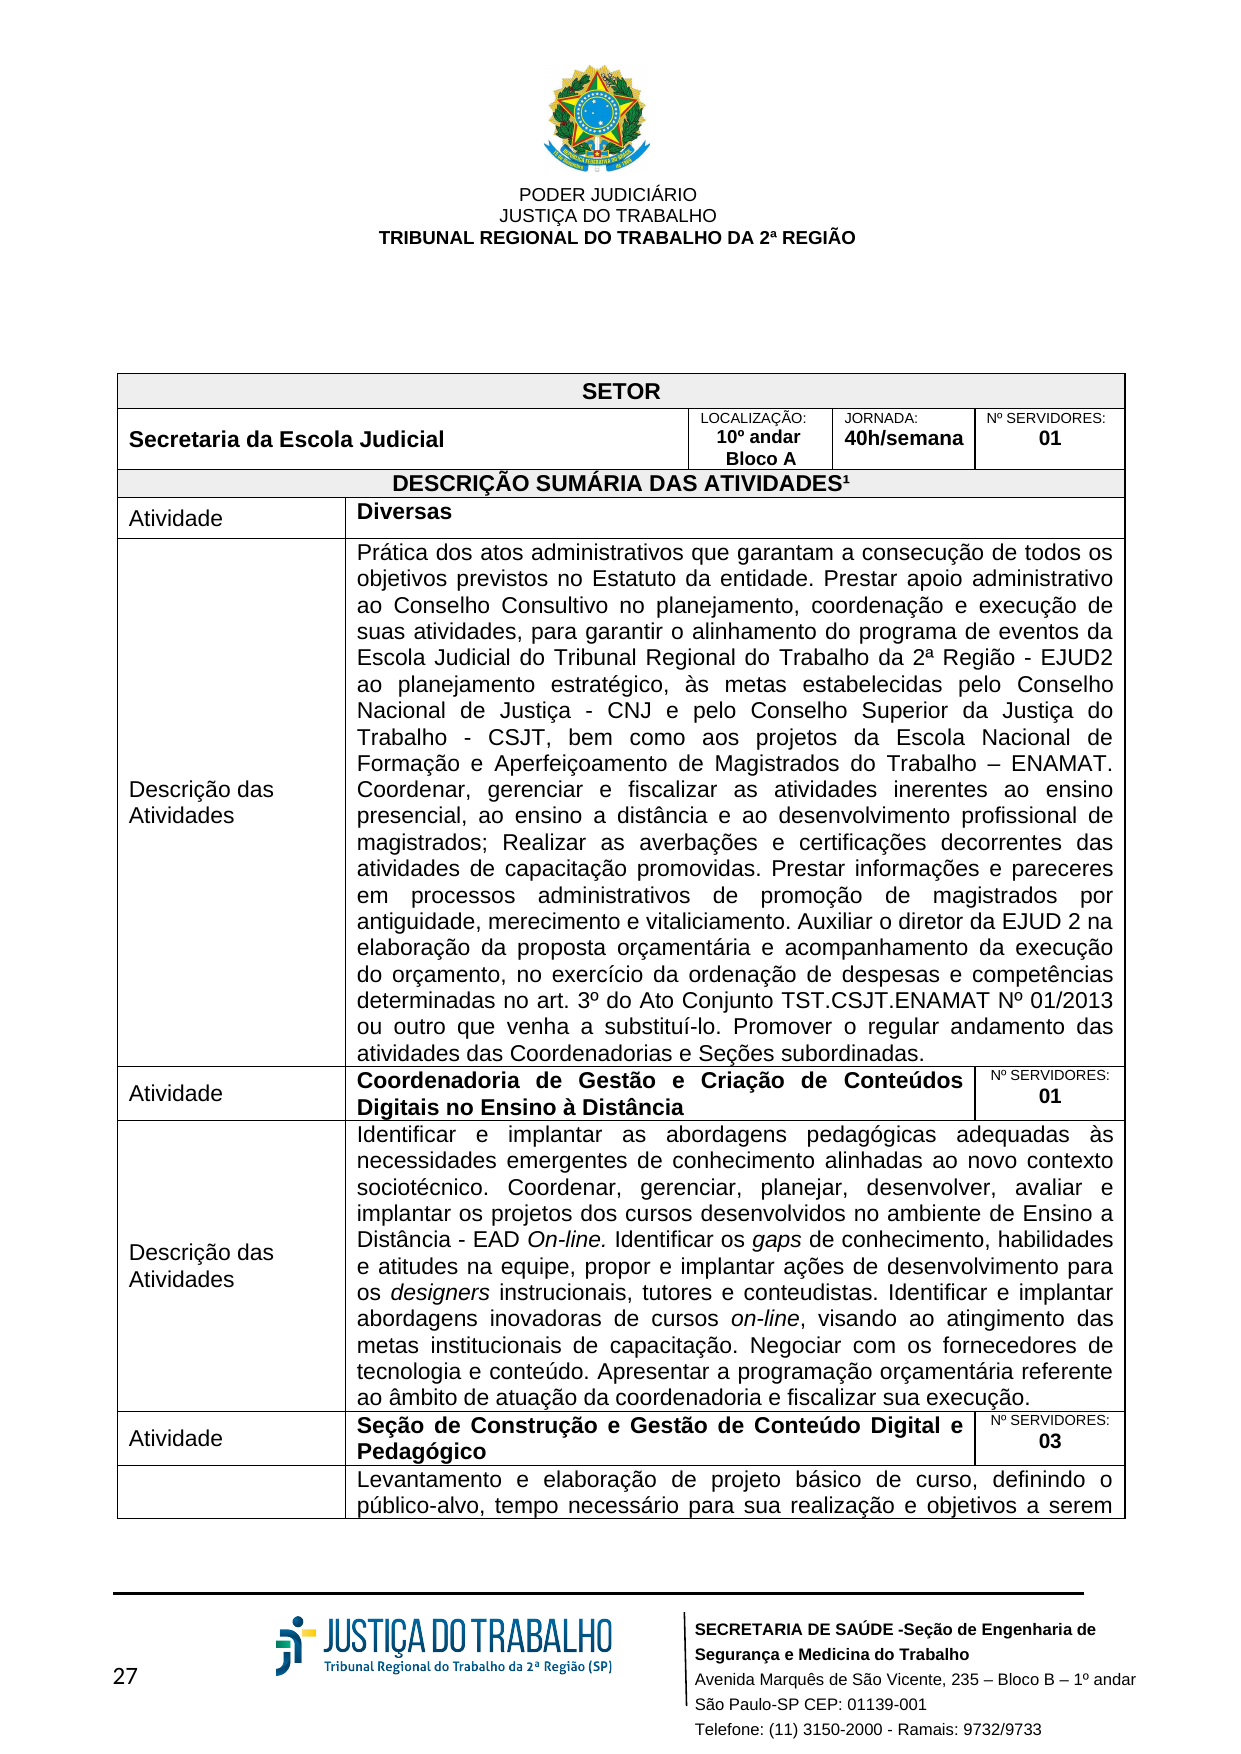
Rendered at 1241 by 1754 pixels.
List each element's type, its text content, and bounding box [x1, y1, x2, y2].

table_cell Diversas [346, 498, 1124, 538]
table_cell Secretaria da Escola Judicial [118, 409, 688, 469]
picture [543, 65, 650, 172]
table_cell Nº SERVIDORES: 01 [976, 409, 1124, 469]
table_cell Descrição das Atividades [118, 539, 345, 1066]
table_cell JORNADA: 40h/semana [833, 409, 974, 469]
table_cell DESCRIÇÃO SUMÁRIA DAS ATIVIDADES¹ [118, 470, 1124, 497]
table_cell Levantamento e elaboração de projeto básico de curso, definindo o público-alvo, tempo necessário para sua realização e objetivos a serem [346, 1466, 1124, 1518]
table_cell Atividade [118, 1067, 345, 1120]
table_cell [118, 1466, 345, 1518]
table_cell Identificar e implantar as abordagens pedagógicas adequadas às necessidades emergentes de conhecimento alinhadas ao novo contexto sociotécnico. Coordenar, gerenciar, planejar, desenvolver, avaliar e implantar os projetos dos cursos desenvolvidos no ambiente de Ensino a Distância - EAD On-line. Identificar os gaps de conhecimento, habilidades e atitudes na equipe, propor e implantar ações de desenvolvimento para os designers instrucionais, tutores e conteudistas. Identificar e implantar abordagens inovadoras de cursos on-line, visando ao atingimento das metas institucionais de capacitação. Negociar com os fornecedores de tecnologia e conteúdo. Apresentar a programação orçamentária referente ao âmbito de atuação da coordenadoria e fiscalizar sua execução. [346, 1121, 1124, 1411]
table_header SETOR [118, 374, 1124, 408]
table_cell Prática dos atos administrativos que garantam a consecução de todos os objetivos previstos no Estatuto da entidade. Prestar apoio administrativo ao Conselho Consultivo no planejamento, coordenação e execução de suas atividades, para garantir o alinhamento do programa de eventos da Escola Judicial do Tribunal Regional do Trabalho da 2ª Região - EJUD2 ao planejamento estratégico, às metas estabelecidas pelo Conselho Nacional de Justiça - CNJ e pelo Conselho Superior da Justiça do Trabalho - CSJT, bem como aos projetos da Escola Nacional de Formação e Aperfeiçoamento de Magistrados do Trabalho – ENAMAT. Coordenar, gerenciar e fiscalizar as atividades inerentes ao ensino presencial, ao ensino a distância e ao desenvolvimento profissional de magistrados; Realizar as averbações e certificações decorrentes das atividades de capacitação promovidas. Prestar informações e pareceres em processos administrativos de promoção de magistrados por antiguidade, merecimento e vitaliciamento. Auxiliar o diretor da EJUD 2 na elaboração da proposta orçamentária e acompanhamento da execução do orçamento, no exercício da ordenação de despesas e competências determinadas no art. 3º do Ato Conjunto TST.CSJT.ENAMAT Nº 01/2013 ou outro que venha a substituí-lo. Promover o regular andamento das atividades das Coordenadorias e Seções subordinadas. [346, 539, 1124, 1066]
picture [276, 1616, 612, 1676]
table_cell LOCALIZAÇÃO: 10º andar Bloco A [689, 409, 832, 469]
table_cell Nº SERVIDORES: 03 [976, 1412, 1124, 1464]
table_cell Seção de Construção e Gestão de Conteúdo Digital e Pedagógico [346, 1412, 974, 1464]
table_cell Nº SERVIDORES: 01 [976, 1067, 1124, 1120]
table_cell Coordenadoria de Gestão e Criação de Conteúdos Digitais no Ensino à Distância [346, 1067, 974, 1120]
table_cell Atividade [118, 1412, 345, 1464]
table_cell Descrição das Atividades [118, 1121, 345, 1411]
table_cell Atividade [118, 498, 345, 538]
